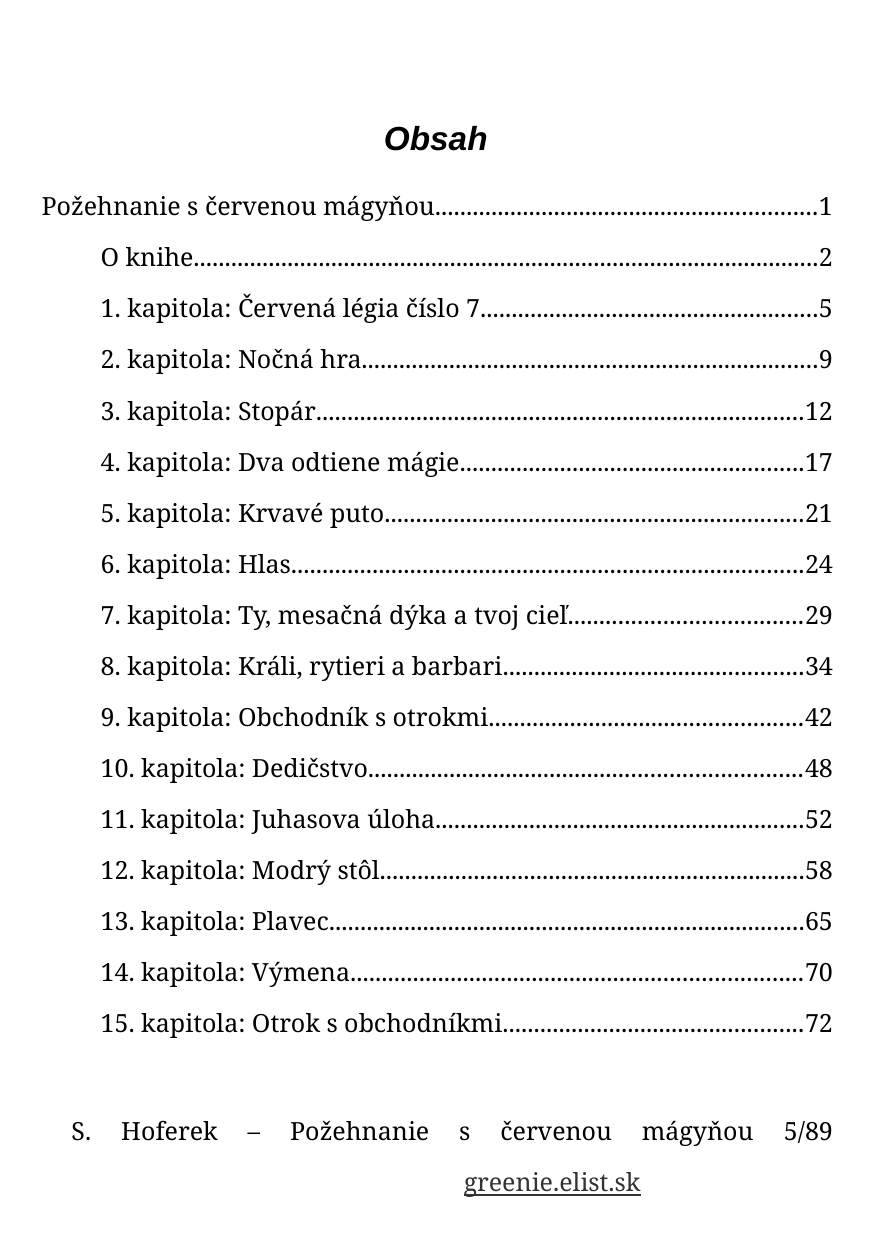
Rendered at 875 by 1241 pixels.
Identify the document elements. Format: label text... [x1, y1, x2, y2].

text 5. kapitola: Krvavé puto 21 [100, 495, 833, 529]
text 13. kapitola: Plavec 65 [100, 904, 833, 938]
text 6. kapitola: Hlas 24 [100, 546, 833, 580]
text 11. kapitola: Juhasova úloha 52 [100, 802, 833, 836]
text 10. kapitola: Dedičstvo 48 [100, 751, 833, 784]
text 2. kapitola: Nočná hra 9 [100, 342, 833, 376]
text 14. kapitola: Výmena 70 [100, 955, 833, 989]
text 3. kapitola: Stopár 12 [100, 393, 833, 427]
text 1. kapitola: Červená légia číslo 7 5 [100, 291, 833, 325]
text O knihe 2 [100, 240, 833, 274]
text Požehnanie s červenou mágyňou 1 [41, 189, 833, 223]
text 4. kapitola: Dva odtiene mágie 17 [100, 444, 833, 478]
text 9. kapitola: Obchodník s otrokmi 42 [100, 699, 833, 733]
text 15. kapitola: Otrok s obchodníkmi 72 [100, 1006, 833, 1040]
text 8. kapitola: Králi, rytieri a barbari 34 [100, 648, 833, 682]
text 12. kapitola: Modrý stôl 58 [100, 853, 833, 887]
subtitle Obsah [41, 119, 833, 157]
text 7. kapitola: Ty, mesačná dýka a tvoj cieľ 29 [100, 597, 833, 631]
